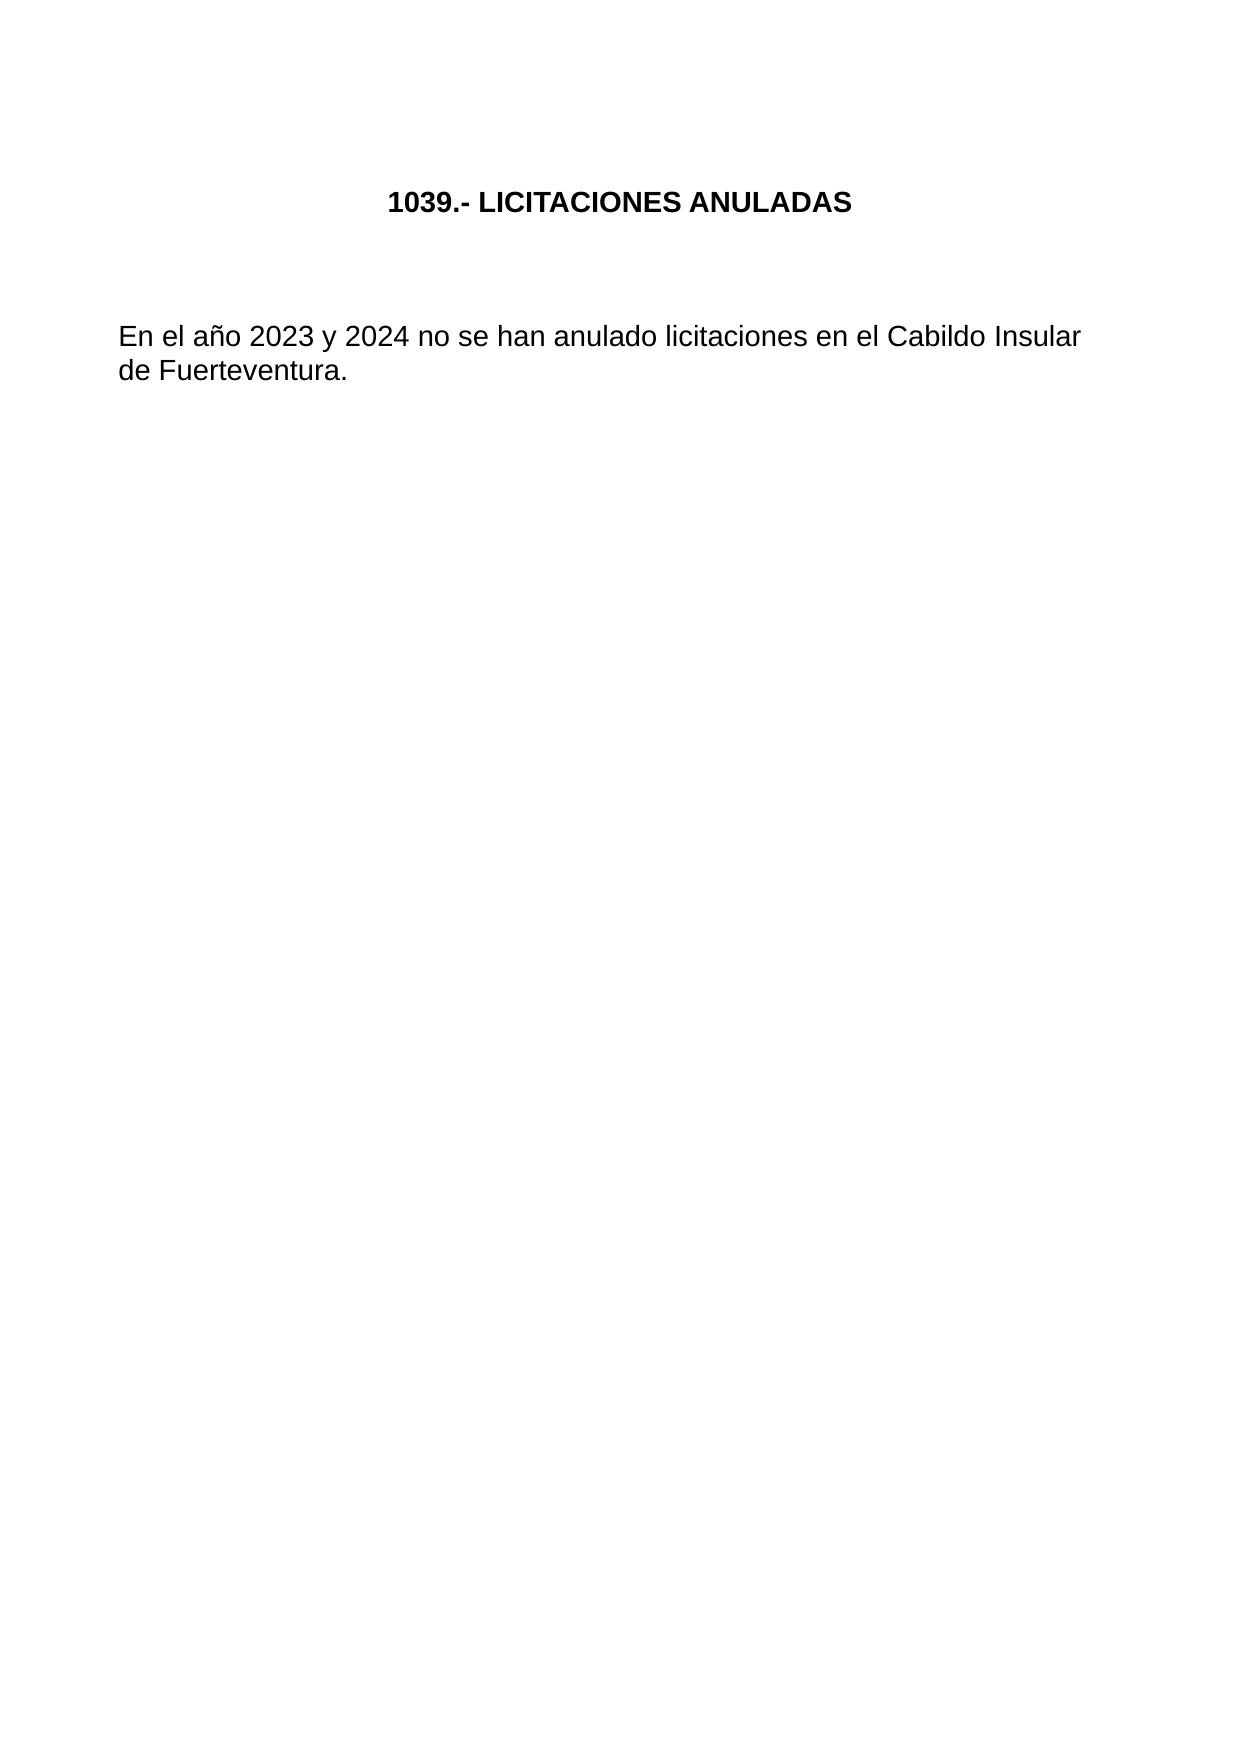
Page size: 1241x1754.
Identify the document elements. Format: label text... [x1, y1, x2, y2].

text 1039.- LICITACIONES ANULADAS [118, 185, 1122, 219]
text En el año 2023 y 2024 no se han anulado licitaciones en el Cabildo Insular de Fuerteventura. [118, 319, 1122, 386]
